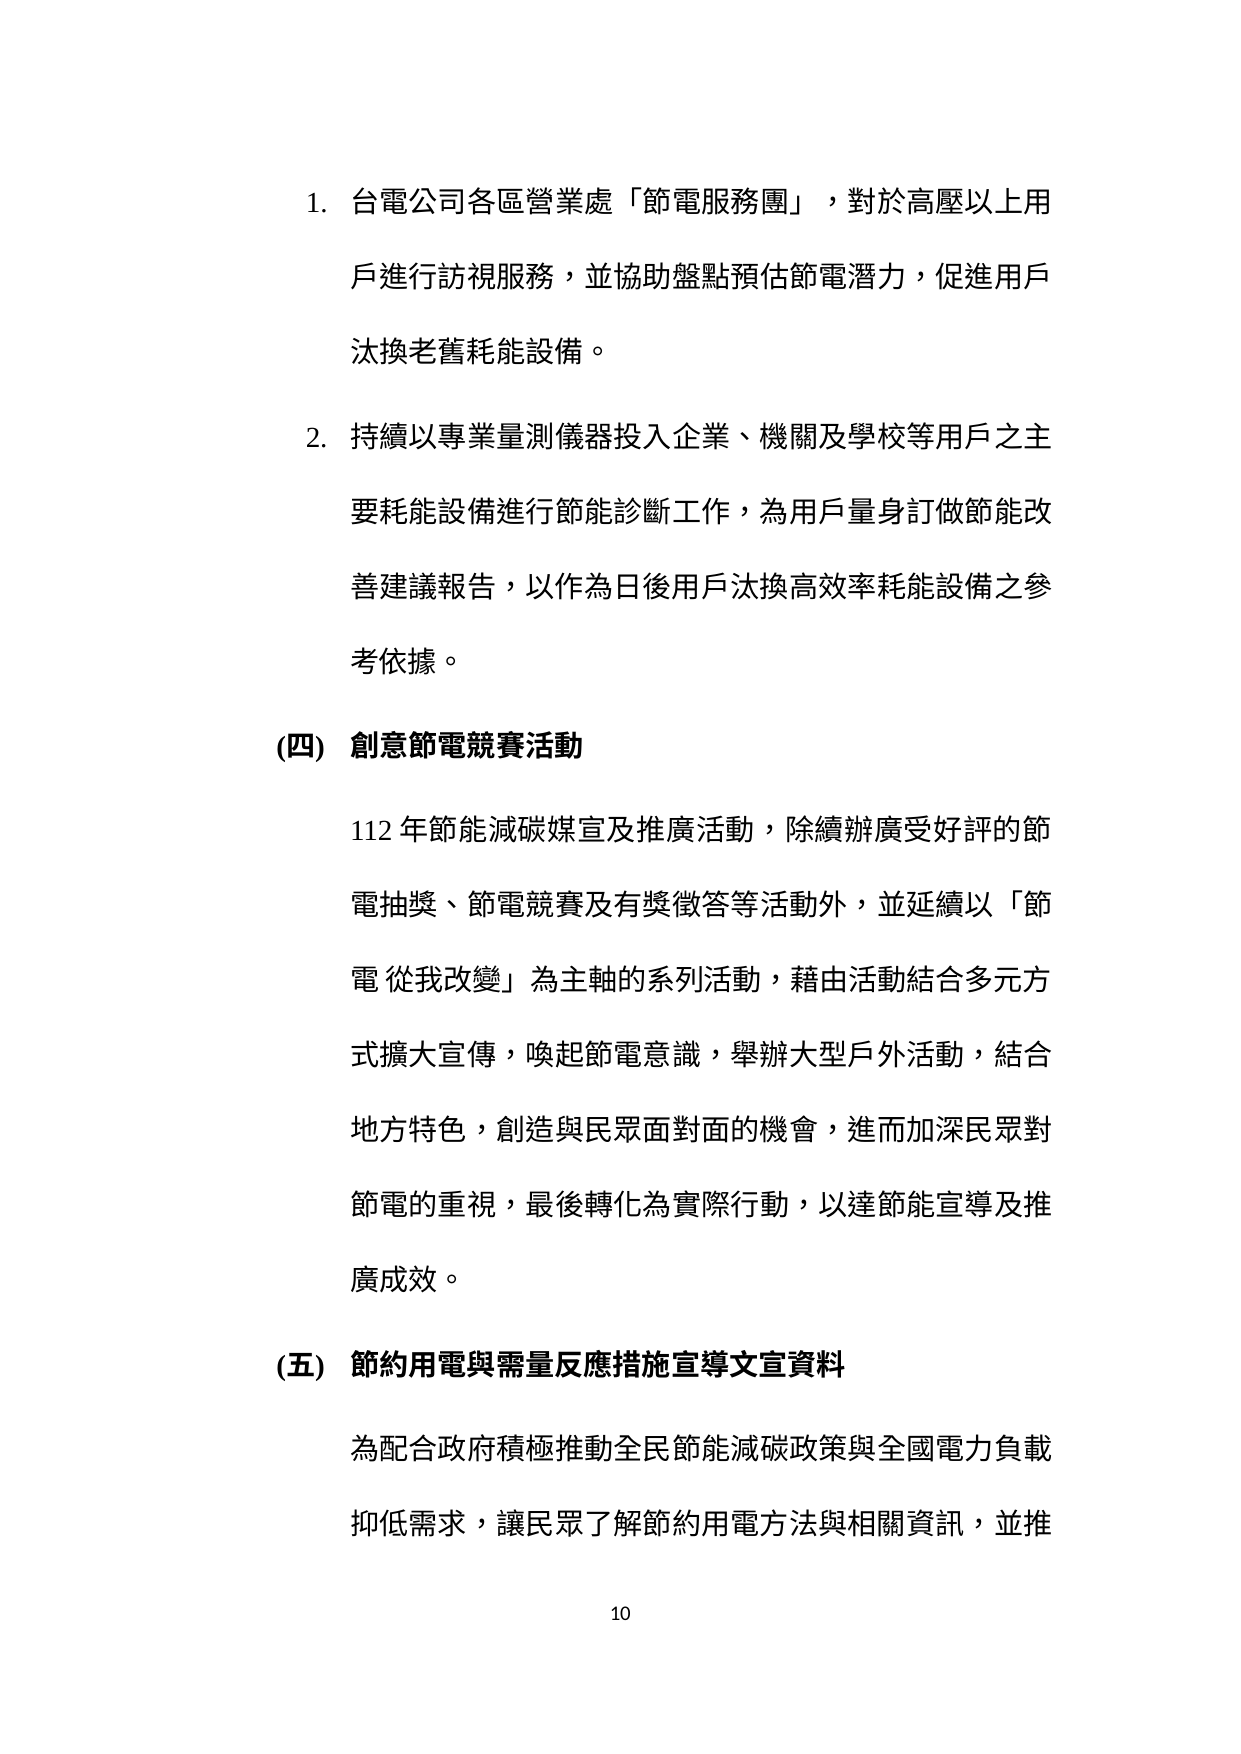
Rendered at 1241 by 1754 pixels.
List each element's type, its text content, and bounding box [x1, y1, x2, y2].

list 創意節電競賽活動 [276, 706, 1053, 781]
list 112年節能減碳媒宣及推廣活動，除續辦廣受好評的節電抽獎、節電競賽及有獎徵答等活動外，並延續以「節電 從我改變」為主軸的系列活動，藉由活動結合多元方式擴大宣傳，喚起節電意識，舉辦大型戶外活動，結合地方特色，創造與民眾面對面的機會，進而加深民眾對節電的重視，最後轉化為實際行動，以達節能宣導及推廣成效。 [350, 791, 1053, 1316]
list 台電公司各區營業處「節電服務團」，對於高壓以上用戶進行訪視服務，並協助盤點預估節電潛力，促進用戶汰換老舊耗能設備。 [306, 162, 1053, 387]
list 節約用電與需量反應措施宣導文宣資料 [276, 1325, 1053, 1400]
list 為配合政府積極推動全民節能減碳政策與全國電力負載抑低需求，讓民眾了解節約用電方法與相關資訊，並推 [350, 1409, 1053, 1559]
list 持續以專業量測儀器投入企業、機關及學校等用戶之主要耗能設備進行節能診斷工作，為用戶量身訂做節能改善建議報告，以作為日後用戶汰換高效率耗能設備之參考依據。 [306, 397, 1053, 697]
